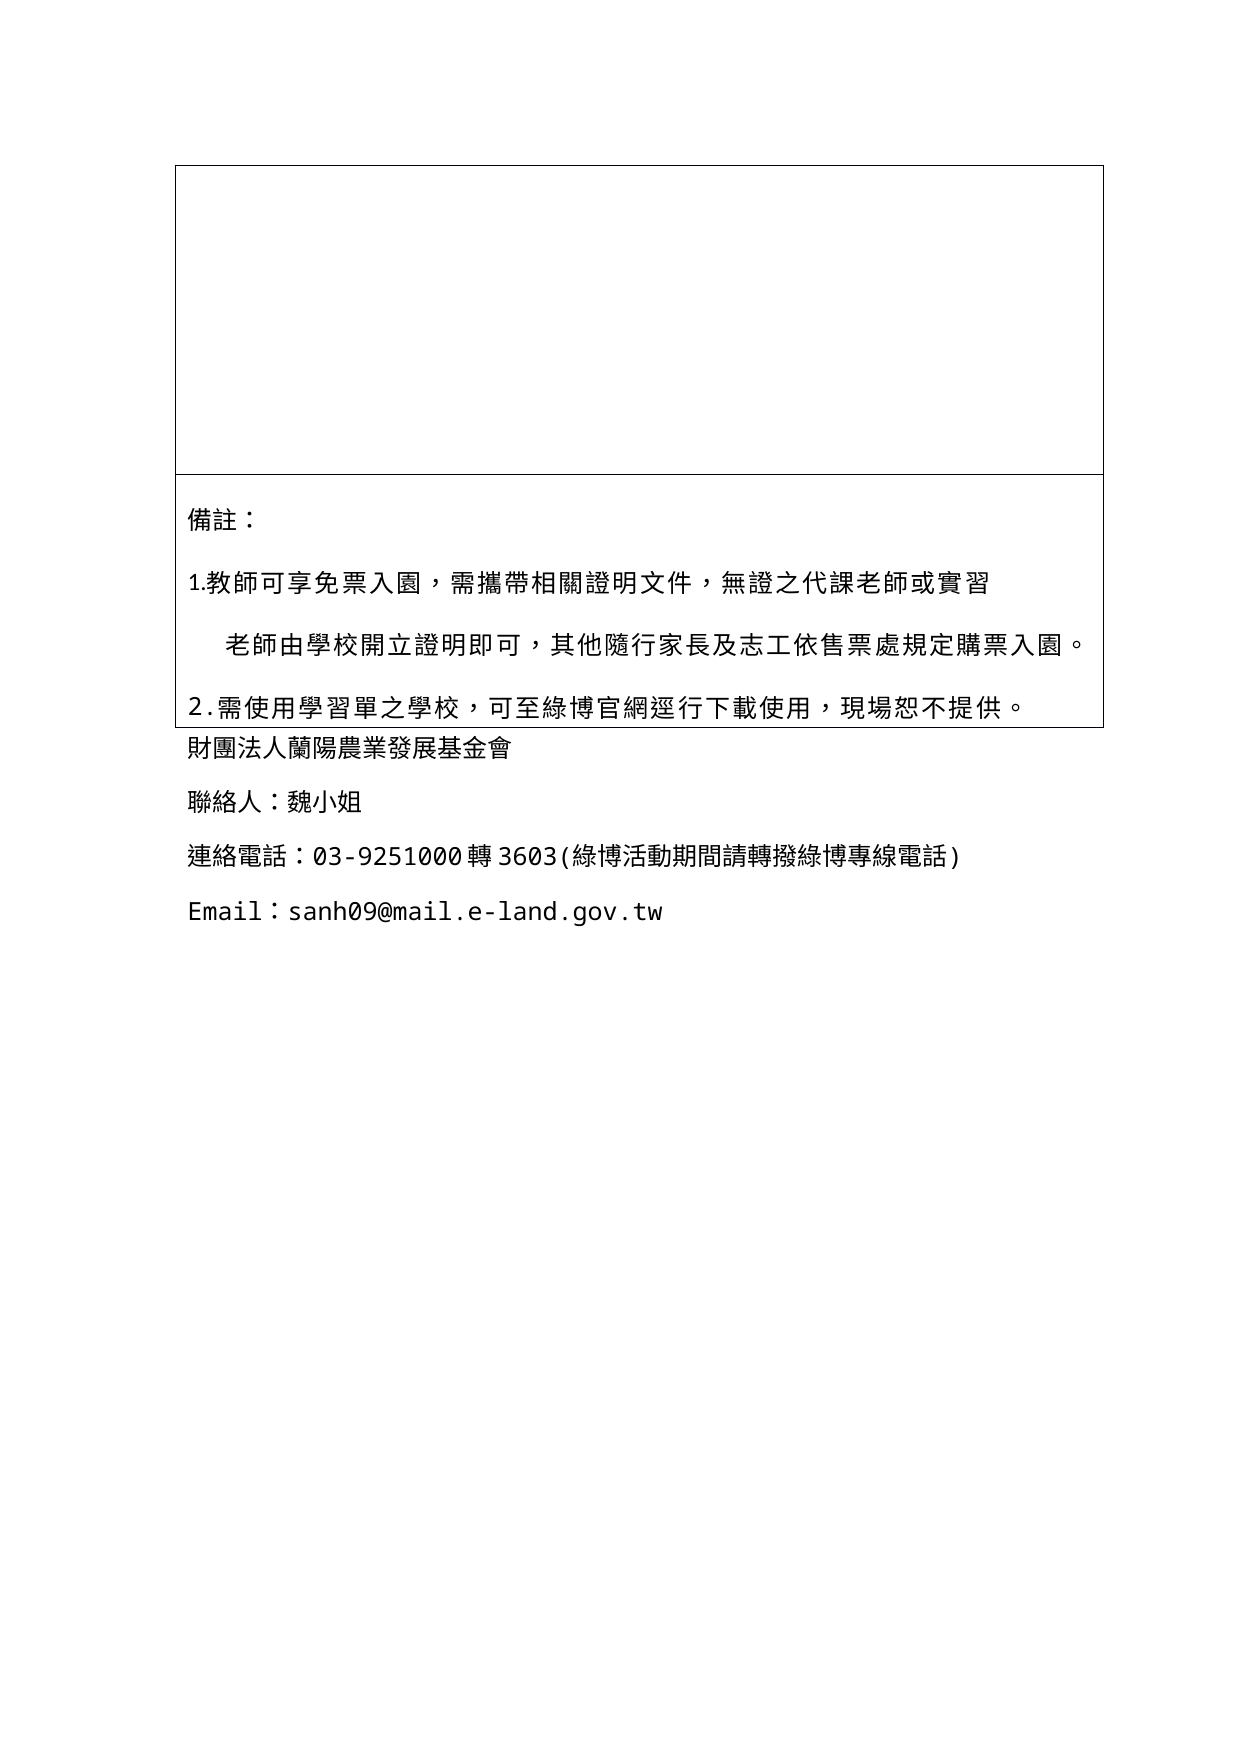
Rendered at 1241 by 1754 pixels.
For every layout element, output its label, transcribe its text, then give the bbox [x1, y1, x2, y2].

table_cell [176, 166, 1103, 473]
table_cell 備註： 教師可享免票入園，需攜帶相關證明文件，無證之代課老師或實習 老師由學校開立證明即可，其他隨行家長及志工依售票處規定購票入園。 2.需使用學習單之學校，可至綠博官網逕行下載使用，現場恕不提供。 [176, 475, 1103, 727]
text Email：sanh09@mail.e-land.gov.tw [187, 891, 1093, 927]
text 財團法人蘭陽農業發展基金會 [187, 728, 1093, 764]
text 連絡電話：03-9251000轉3603(綠博活動期間請轉撥綠博專線電話) [187, 837, 1093, 873]
text 聯絡人：魏小姐 [187, 782, 1093, 819]
